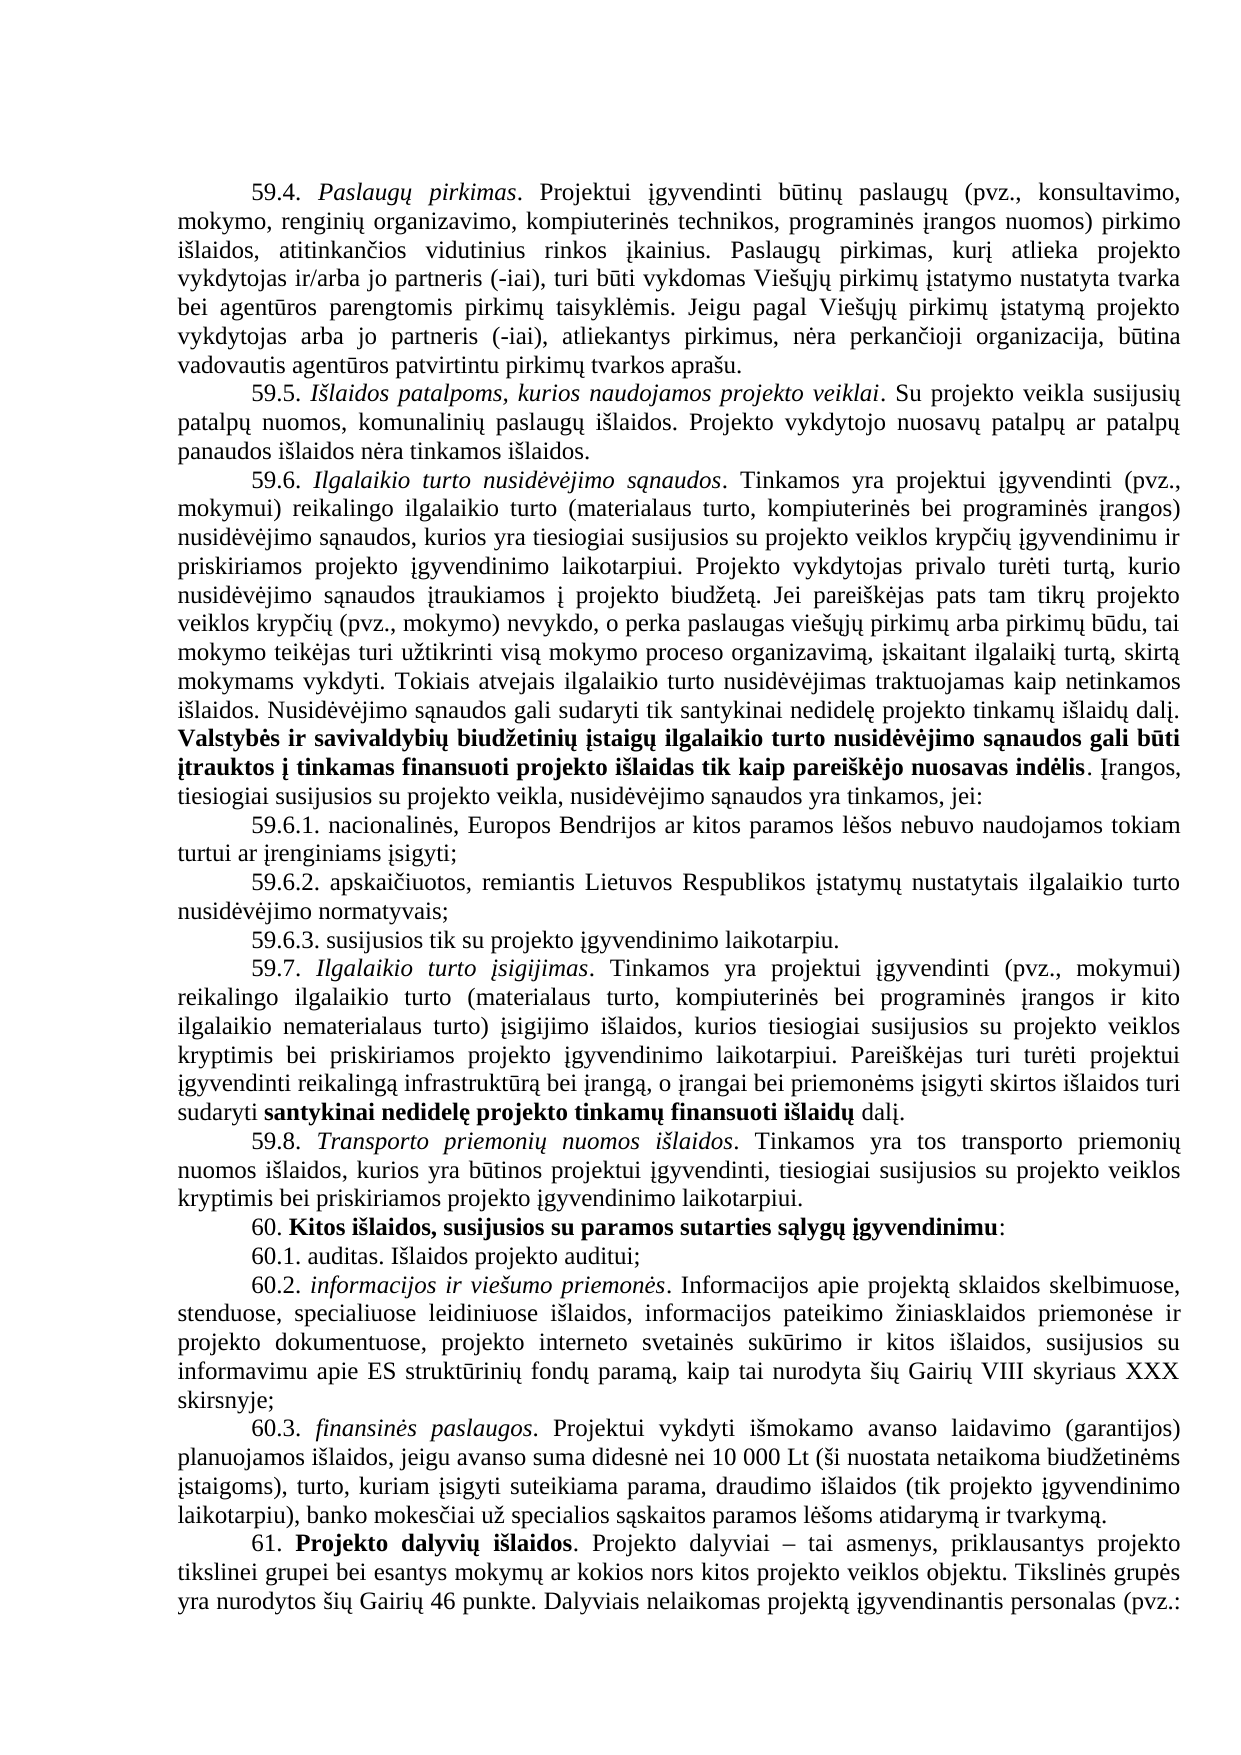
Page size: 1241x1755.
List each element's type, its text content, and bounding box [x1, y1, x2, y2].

text 59.8. Transporto priemonių nuomos išlaidos. Tinkamos yra tos transporto priemonių nuomos išlaidos, kurios yra būtinos projektui įgyvendinti, tiesiogiai susijusios su projekto veiklos kryptimis bei priskiriamos projekto įgyvendinimo laikotarpiui. [177, 1126, 1181, 1212]
text 60.1. auditas. Išlaidos projekto auditui; [177, 1241, 1181, 1270]
text 59.5. Išlaidos patalpoms, kurios naudojamos projekto veiklai. Su projekto veikla susijusių patalpų nuomos, komunalinių paslaugų išlaidos. Projekto vykdytojo nuosavų patalpų ar patalpų panaudos išlaidos nėra tinkamos išlaidos. [177, 378, 1181, 465]
text 59.7. Ilgalaikio turto įsigijimas. Tinkamos yra projektui įgyvendinti (pvz., mokymui) reikalingo ilgalaikio turto (materialaus turto, kompiuterinės bei programinės įrangos ir kito ilgalaikio nematerialaus turto) įsigijimo išlaidos, kurios tiesiogiai susijusios su projekto veiklos kryptimis bei priskiriamos projekto įgyvendinimo laikotarpiui. Pareiškėjas turi turėti projektui įgyvendinti reikalingą infrastruktūrą bei įrangą, o įrangai bei priemonėms įsigyti skirtos išlaidos turi sudaryti santykinai nedidelę projekto tinkamų finansuoti išlaidų dalį. [177, 953, 1181, 1126]
text 60.3. finansinės paslaugos. Projektui vykdyti išmokamo avanso laidavimo (garantijos) planuojamos išlaidos, jeigu avanso suma didesnė nei 10 000 Lt (ši nuostata netaikoma biudžetinėms įstaigoms), turto, kuriam įsigyti suteikiama parama, draudimo išlaidos (tik projekto įgyvendinimo laikotarpiu), banko mokesčiai už specialios sąskaitos paramos lėšoms atidarymą ir tvarkymą. [177, 1413, 1181, 1528]
text 60.2. informacijos ir viešumo priemonės. Informacijos apie projektą sklaidos skelbimuose, stenduose, specialiuose leidiniuose išlaidos, informacijos pateikimo žiniasklaidos priemonėse ir projekto dokumentuose, projekto interneto svetainės sukūrimo ir kitos išlaidos, susijusios su informavimu apie ES struktūrinių fondų paramą, kaip tai nurodyta šių Gairių VIII skyriaus XXX skirsnyje; [177, 1270, 1181, 1413]
text 59.4. Paslaugų pirkimas. Projektui įgyvendinti būtinų paslaugų (pvz., konsultavimo, mokymo, renginių organizavimo, kompiuterinės technikos, programinės įrangos nuomos) pirkimo išlaidos, atitinkančios vidutinius rinkos įkainius. Paslaugų pirkimas, kurį atlieka projekto vykdytojas ir/arba jo partneris (-iai), turi būti vykdomas Viešųjų pirkimų įstatymo nustatyta tvarka bei agentūros parengtomis pirkimų taisyklėmis. Jeigu pagal Viešųjų pirkimų įstatymą projekto vykdytojas arba jo partneris (-iai), atliekantys pirkimus, nėra perkančioji organizacija, būtina vadovautis agentūros patvirtintu pirkimų tvarkos aprašu. [177, 177, 1181, 378]
text 59.6.1. nacionalinės, Europos Bendrijos ar kitos paramos lėšos nebuvo naudojamos tokiam turtui ar įrenginiams įsigyti; [177, 810, 1181, 867]
text 59.6.3. susijusios tik su projekto įgyvendinimo laikotarpiu. [177, 925, 1181, 953]
text 59.6.2. apskaičiuotos, remiantis Lietuvos Respublikos įstatymų nustatytais ilgalaikio turto nusidėvėjimo normatyvais; [177, 867, 1181, 925]
text 59.6. Ilgalaikio turto nusidėvėjimo sąnaudos. Tinkamos yra projektui įgyvendinti (pvz., mokymui) reikalingo ilgalaikio turto (materialaus turto, kompiuterinės bei programinės įrangos) nusidėvėjimo sąnaudos, kurios yra tiesiogiai susijusios su projekto veiklos krypčių įgyvendinimu ir priskiriamos projekto įgyvendinimo laikotarpiui. Projekto vykdytojas privalo turėti turtą, kurio nusidėvėjimo sąnaudos įtraukiamos į projekto biudžetą. Jei pareiškėjas pats tam tikrų projekto veiklos krypčių (pvz., mokymo) nevykdo, o perka paslaugas viešųjų pirkimų arba pirkimų būdu, tai mokymo teikėjas turi užtikrinti visą mokymo proceso organizavimą, įskaitant ilgalaikį turtą, skirtą mokymams vykdyti. Tokiais atvejais ilgalaikio turto nusidėvėjimas traktuojamas kaip netinkamos išlaidos. Nusidėvėjimo sąnaudos gali sudaryti tik santykinai nedidelę projekto tinkamų išlaidų dalį. Valstybės ir savivaldybių biudžetinių įstaigų ilgalaikio turto nusidėvėjimo sąnaudos gali būti įtrauktos į tinkamas finansuoti projekto išlaidas tik kaip pareiškėjo nuosavas indėlis. Įrangos, tiesiogiai susijusios su projekto veikla, nusidėvėjimo sąnaudos yra tinkamos, jei: [177, 465, 1181, 810]
text 61. Projekto dalyvių išlaidos. Projekto dalyviai – tai asmenys, priklausantys projekto tikslinei grupei bei esantys mokymų ar kokios nors kitos projekto veiklos objektu. Tikslinės grupės yra nurodytos šių Gairių 46 punkte. Dalyviais nelaikomas projektą įgyvendinantis personalas (pvz.: [177, 1528, 1181, 1615]
text 60. Kitos išlaidos, susijusios su paramos sutarties sąlygų įgyvendinimu: [177, 1212, 1181, 1241]
